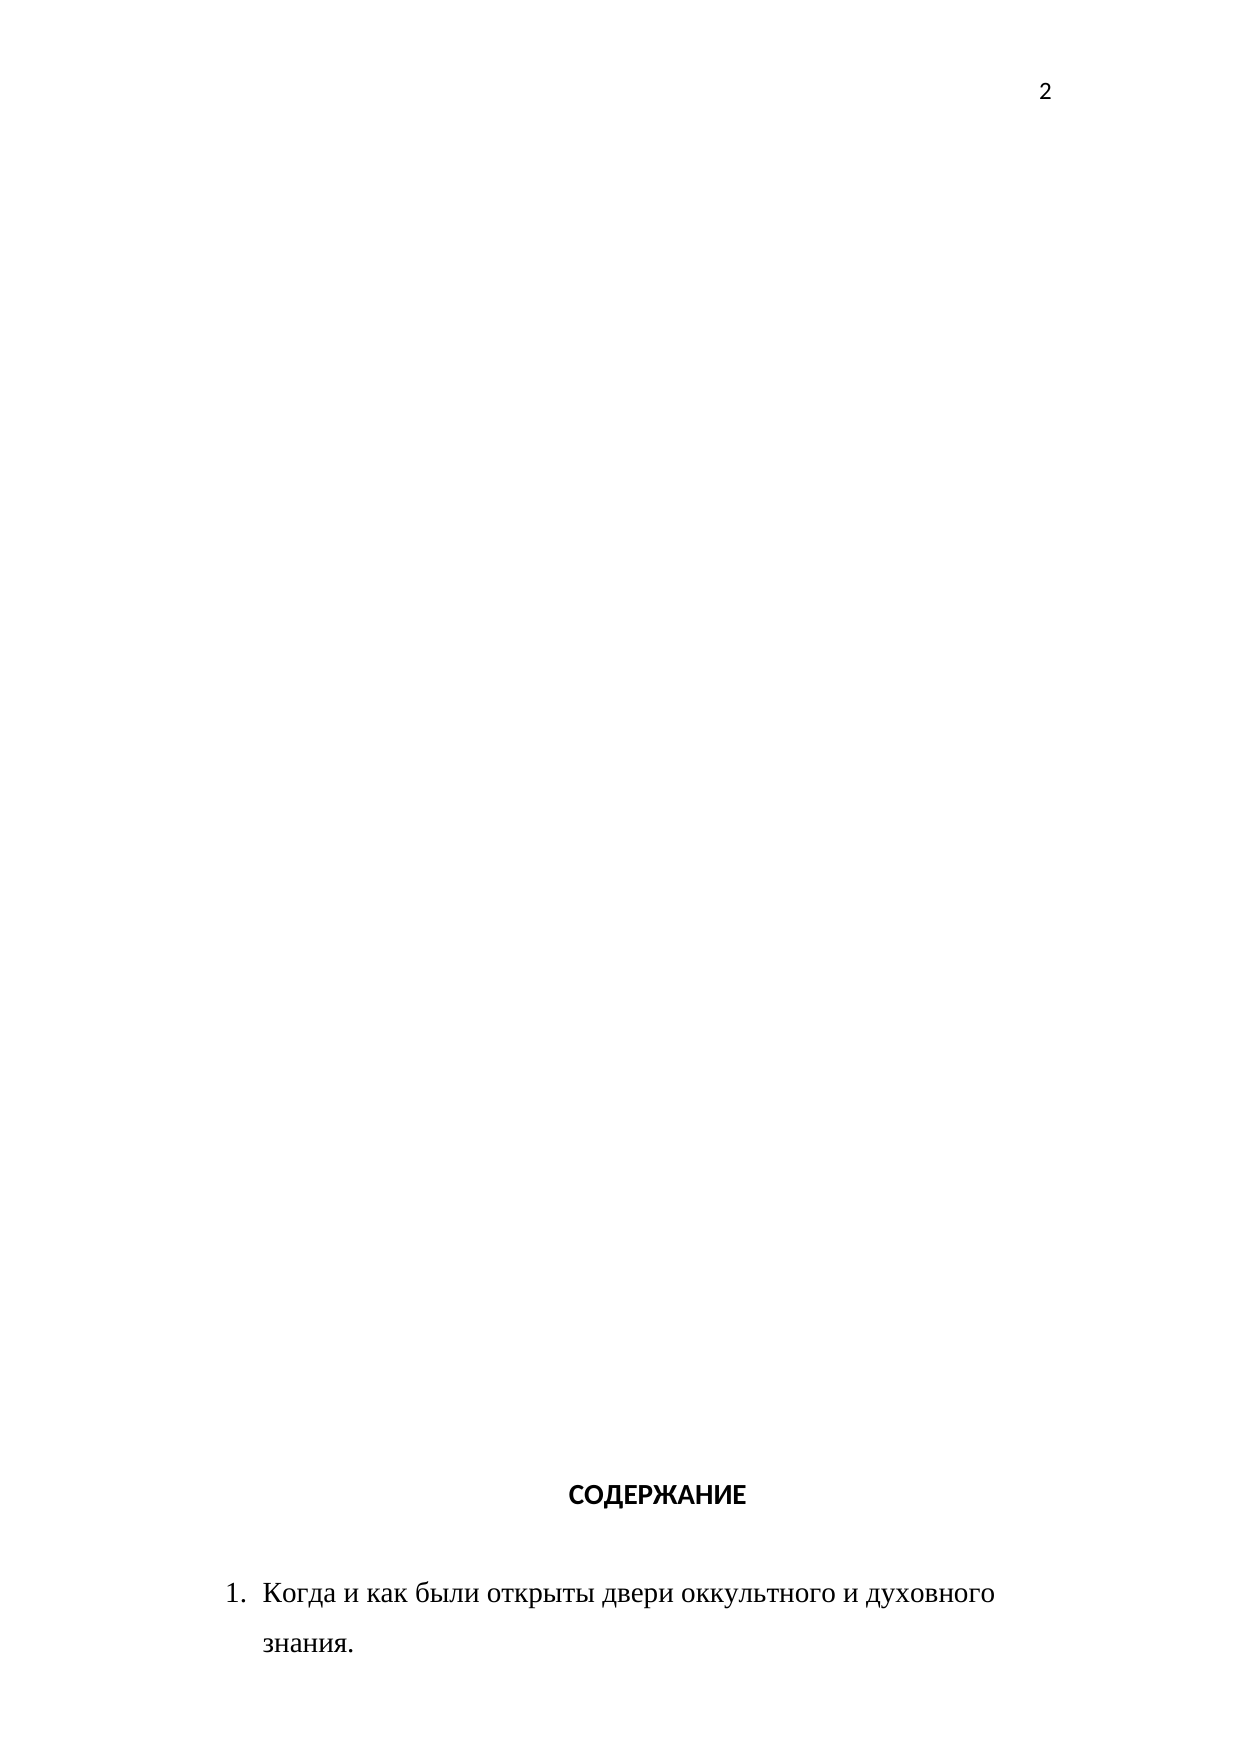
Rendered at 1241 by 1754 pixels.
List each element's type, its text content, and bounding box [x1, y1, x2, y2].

text СОДЕРЖАНИЕ [225, 1476, 1090, 1512]
list Когда и как были открыты двери оккультного и духовного знания. [225, 1575, 1090, 1659]
